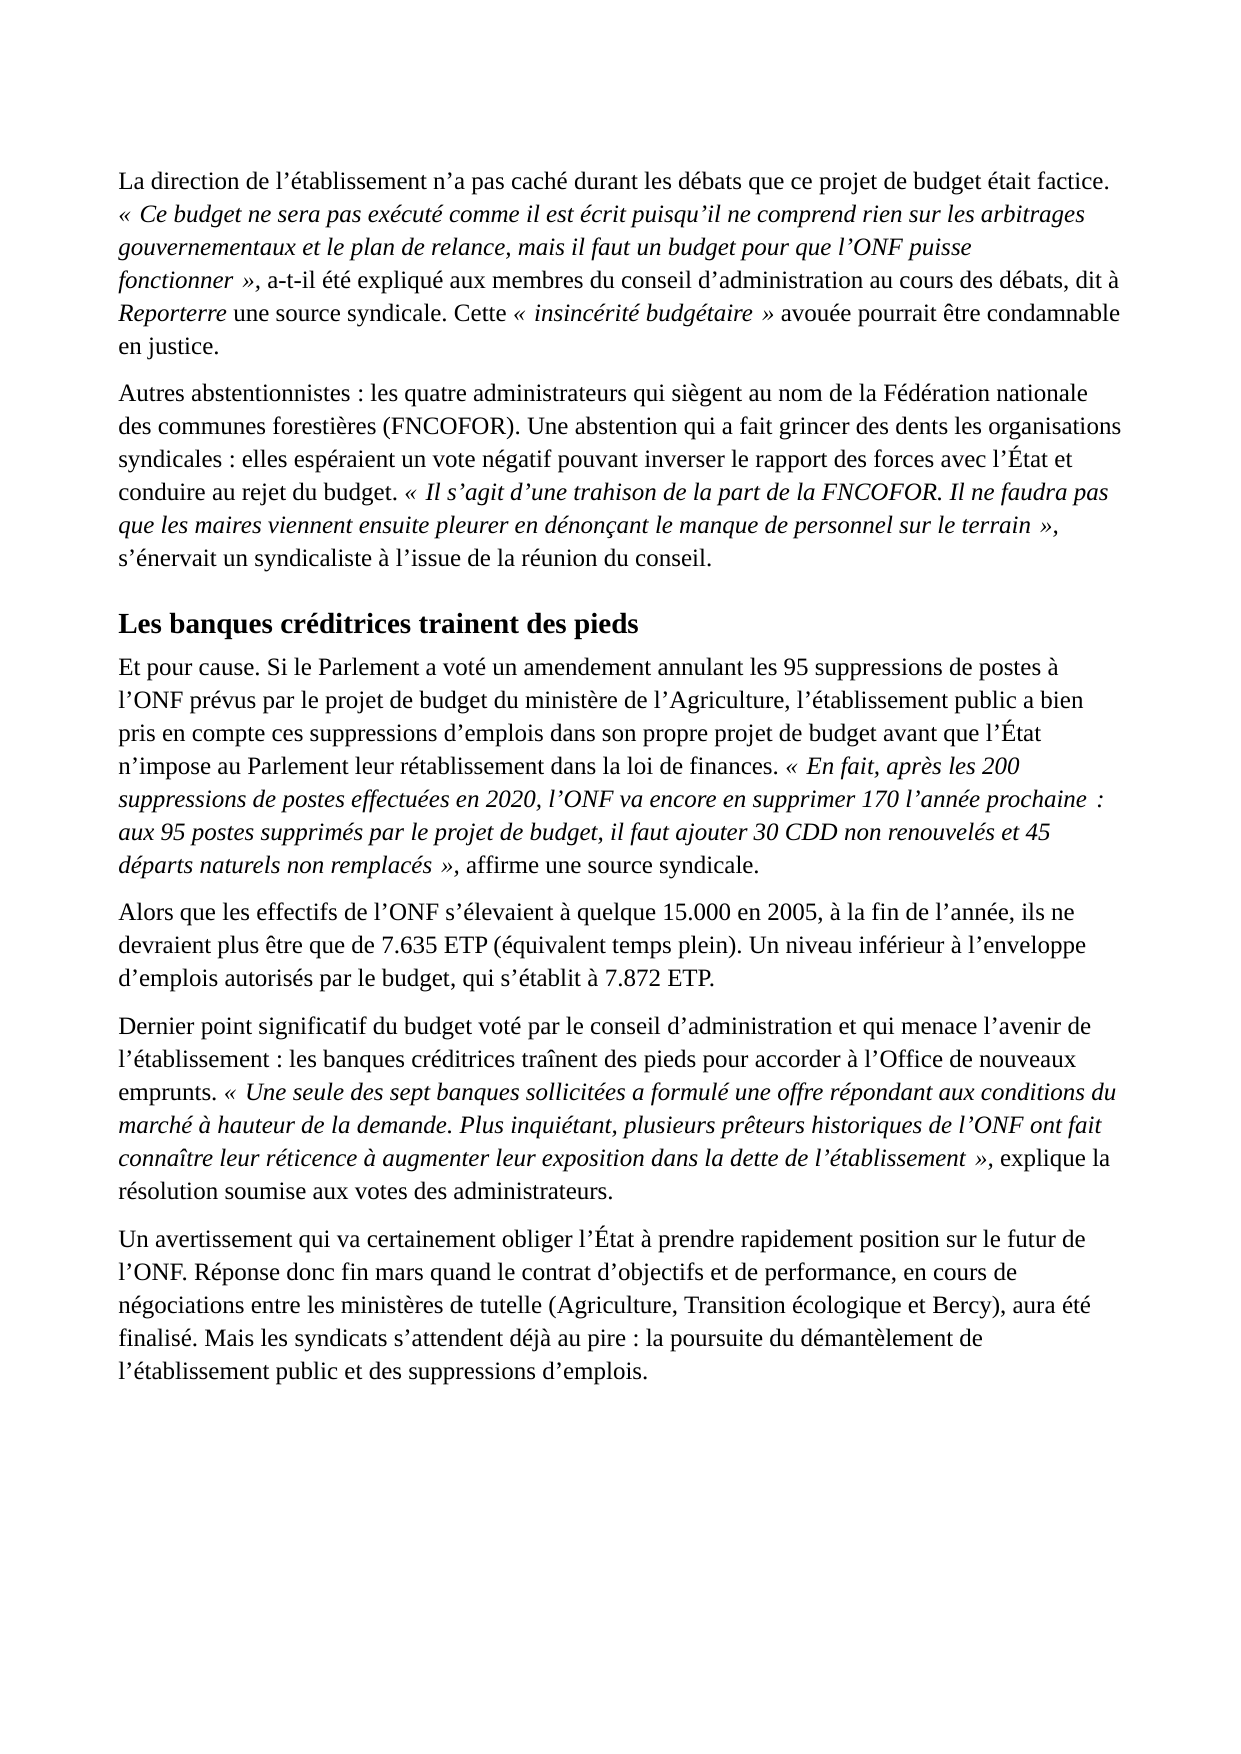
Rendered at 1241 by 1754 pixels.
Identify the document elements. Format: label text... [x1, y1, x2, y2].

text Et pour cause. Si le Parlement a voté un amendement annulant les 95 suppressions de postes à l’ONF prévus par le projet de budget du ministère de l’Agriculture, l’établissement public a bien pris en compte ces suppressions d’emplois dans son propre projet de budget avant que l’État n’impose au Parlement leur rétablissement dans la loi de finances. « En fait, après les 200 suppressions de postes effectuées en 2020, l’ONF va encore en supprimer 170 l’année prochaine : aux 95 postes supprimés par le projet de budget, il faut ajouter 30 CDD non renouvelés et 45 départs naturels non remplacés », affirme une source syndicale. [118, 652, 1122, 879]
text Autres abstentionnistes : les quatre administrateurs qui siègent au nom de la Fédération nationale des communes forestières (FNCOFOR). Une abstention qui a fait grincer des dents les organisations syndicales : elles espéraient un vote négatif pouvant inverser le rapport des forces avec l’État et conduire au rejet du budget. « Il s’agit d’une trahison de la part de la FNCOFOR. Il ne faudra pas que les maires viennent ensuite pleurer en dénonçant le manque de personnel sur le terrain », s’énervait un syndicaliste à l’issue de la réunion du conseil. [118, 378, 1122, 572]
text Alors que les effectifs de l’ONF s’élevaient à quelque 15.000 en 2005, à la fin de l’année, ils ne devraient plus être que de 7.635 ETP (équivalent temps plein). Un niveau inférieur à l’enveloppe d’emplois autorisés par le budget, qui s’établit à 7.872 ETP. [118, 897, 1122, 992]
text Un avertissement qui va certainement obliger l’État à prendre rapidement position sur le futur de l’ONF. Réponse donc fin mars quand le contrat d’objectifs et de performance, en cours de négociations entre les ministères de tutelle (Agriculture, Transition écologique et Bercy), aura été finalisé. Mais les syndicats s’attendent déjà au pire : la poursuite du démantèlement de l’établissement public et des suppressions d’emplois. [118, 1224, 1122, 1385]
text Dernier point significatif du budget voté par le conseil d’administration et qui menace l’avenir de l’établissement : les banques créditrices traînent des pieds pour accorder à l’Office de nouveaux emprunts. « Une seule des sept banques sollicitées a formulé une offre répondant aux conditions du marché à hauteur de la demande. Plus inquiétant, plusieurs prêteurs historiques de l’ONF ont fait connaître leur réticence à augmenter leur exposition dans la dette de l’établissement », explique la résolution soumise aux votes des administrateurs. [118, 1011, 1122, 1205]
subtitle Les banques créditrices trainent des pieds [118, 606, 1122, 639]
text La direction de l’établissement n’a pas caché durant les débats que ce projet de budget était factice. « Ce budget ne sera pas exécuté comme il est écrit puisqu’il ne comprend rien sur les arbitrages gouvernementaux et le plan de relance, mais il faut un budget pour que l’ONF puisse fonctionner », a-t-il été expliqué aux membres du conseil d’administration au cours des débats, dit à Reporterre une source syndicale. Cette « insincérité budgétaire » avouée pourrait être condamnable en justice. [118, 166, 1122, 359]
